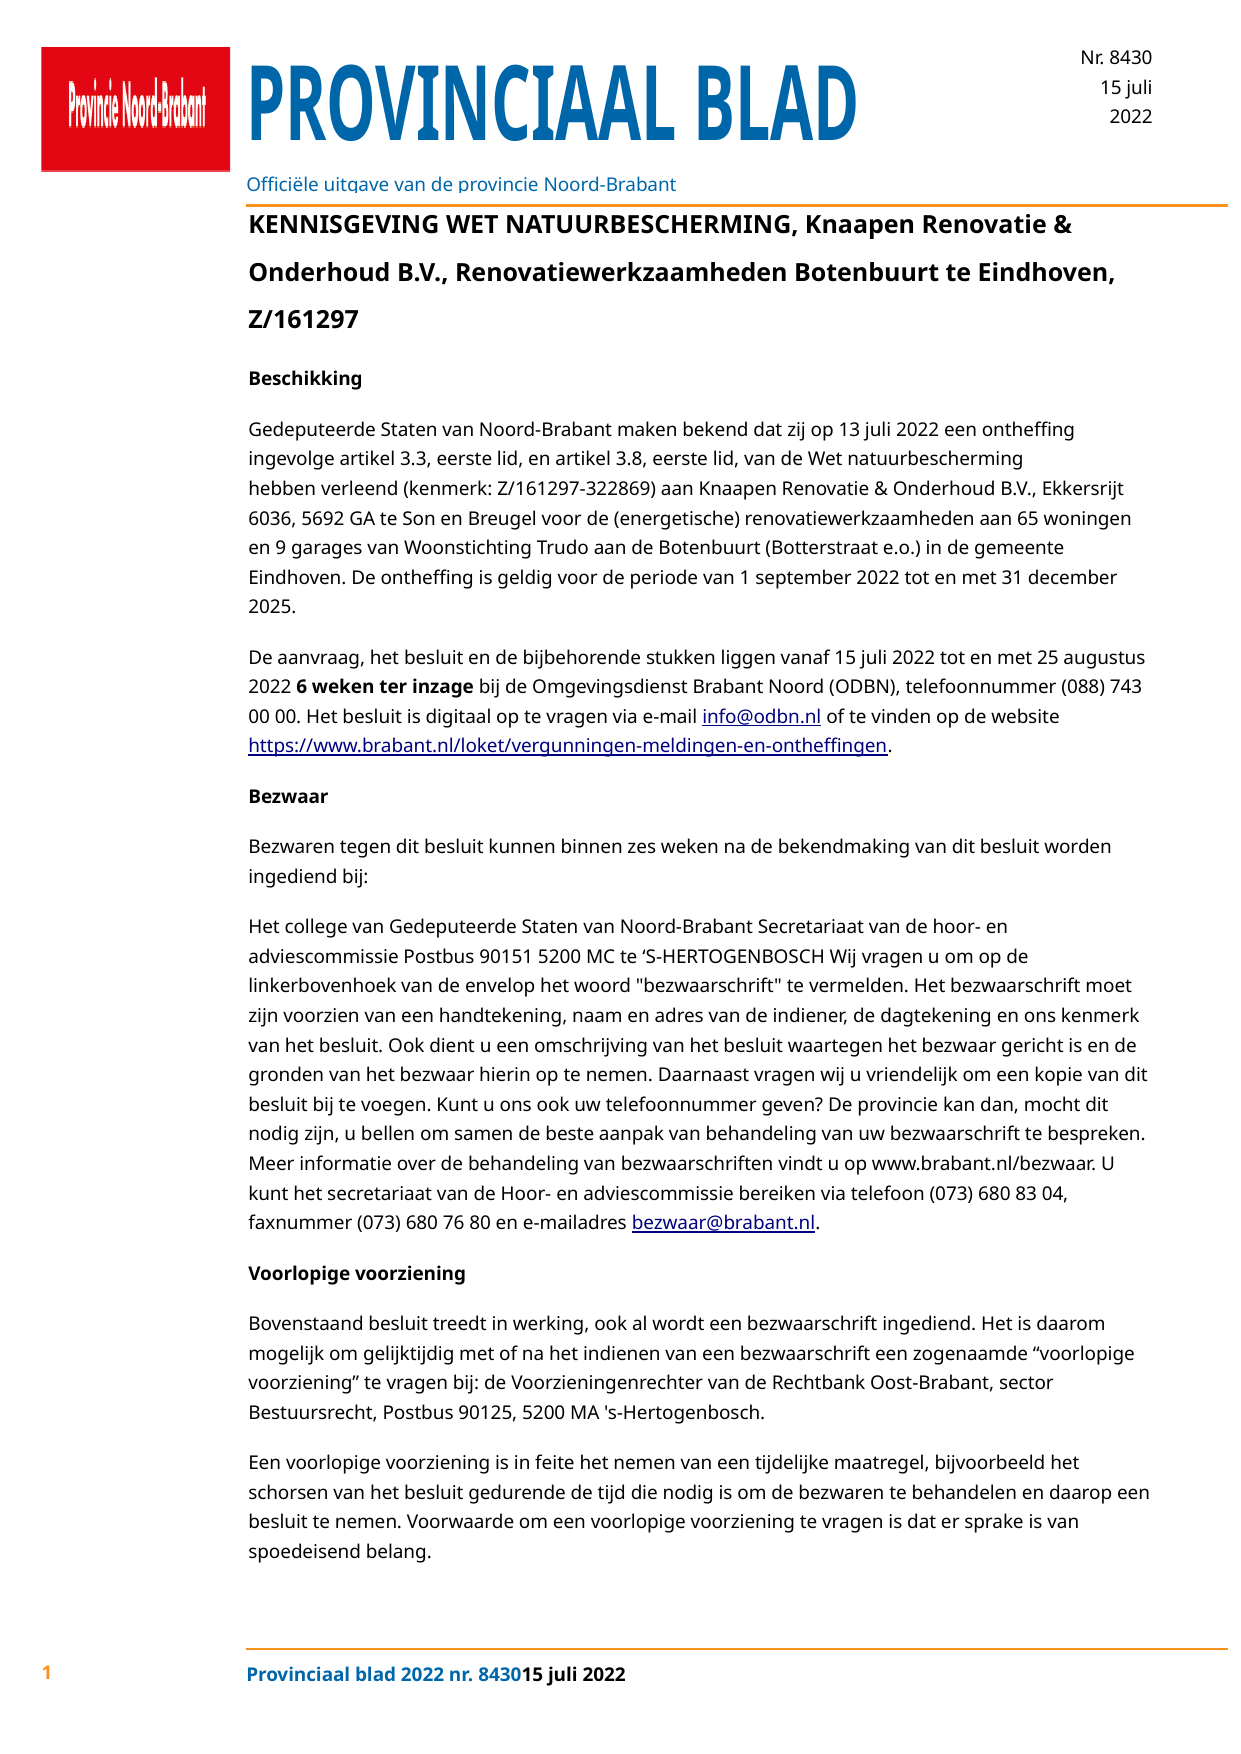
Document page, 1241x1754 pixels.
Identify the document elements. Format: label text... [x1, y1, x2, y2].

text Bezwaren tegen dit besluit kunnen binnen zes weken na de bekendmaking van dit besluit worden ingediend bij: [248, 833, 1152, 889]
text De aanvraag, het besluit en de bijbehorende stukken liggen vanaf 15 juli 2022 tot en met 25 augustus 2022 6 weken ter inzage bij de Omgevingsdienst Brabant Noord (ODBN), telefoonnummer (088) 743 00 00. Het besluit is digitaal op te vragen via e-mail info@odbn.nl of te vinden op de website https://www.brabant.nl/loket/vergunningen-meldingen-en-ontheffingen. [248, 644, 1152, 758]
text Gedeputeerde Staten van Noord-Brabant maken bekend dat zij op 13 juli 2022 een ontheffing ingevolge artikel 3.3, eerste lid, en artikel 3.8, eerste lid, van de Wet natuurbescherming hebben verleend (kenmerk: Z/161297-322869) aan Knaapen Renovatie & Onderhoud B.V., Ekkersrijt 6036, 5692 GA te Son en Breugel voor de (energetische) renovatiewerkzaamheden aan 65 woningen en 9 garages van Woonstichting Trudo aan de Botenbuurt (Botterstraat e.o.) in de gemeente Eindhoven. De ontheffing is geldig voor de periode van 1 september 2022 tot en met 31 december 2025. [248, 416, 1152, 619]
text Voorlopige voorziening [248, 1260, 1152, 1285]
text Het college van Gedeputeerde Staten van Noord-Brabant Secretariaat van de hoor- en adviescommissie Postbus 90151 5200 MC te ‘S‑HERTOGENBOSCH Wij vragen u om op de linkerbovenhoek van de envelop het woord "bezwaarschrift" te vermelden. Het bezwaarschrift moet zijn voorzien van een handtekening, naam en adres van de indiener, de dagtekening en ons kenmerk van het besluit. Ook dient u een omschrijving van het besluit waartegen het bezwaar gericht is en de gronden van het bezwaar hierin op te nemen. Daarnaast vragen wij u vriendelijk om een kopie van dit besluit bij te voegen. Kunt u ons ook uw telefoonnummer geven? De provincie kan dan, mocht dit nodig zijn, u bellen om samen de beste aanpak van behandeling van uw bezwaarschrift te bespreken. Meer informatie over de behandeling van bezwaarschriften vindt u op www.brabant.nl/bezwaar. U kunt het secretariaat van de Hoor- en adviescommissie bereiken via telefoon (073) 680 83 04, faxnummer (073) 680 76 80 en e-mailadres bezwaar@brabant.nl. [248, 913, 1152, 1235]
picture [41, 47, 231, 172]
text Bovenstaand besluit treedt in werking, ook al wordt een bezwaarschrift ingediend. Het is daarom mogelijk om gelijktijdig met of na het indienen van een bezwaarschrift een zogenaamde “voorlopige voorziening” te vragen bij: de Voorzieningenrechter van de Rechtbank Oost-Brabant, sector Bestuursrecht, Postbus 90125, 5200 MA 's-Hertogenbosch. [248, 1310, 1152, 1424]
text KENNISGEVING WET NATUURBESCHERMING, Knaapen Renovatie & Onderhoud B.V., Renovatiewerkzaamheden Botenbuurt te Eindhoven, Z/161297 [248, 207, 1152, 336]
text Een voorlopige voorziening is in feite het nemen van een tijdelijke maatregel, bijvoorbeeld het schorsen van het besluit gedurende de tijd die nodig is om de bezwaren te behandelen en daarop een besluit te nemen. Voorwaarde om een voorlopige voorziening te vragen is dat er sprake is van spoedeisend belang. [248, 1449, 1152, 1564]
text Bezwaar [248, 783, 1152, 809]
text Beschikking [248, 366, 1152, 391]
